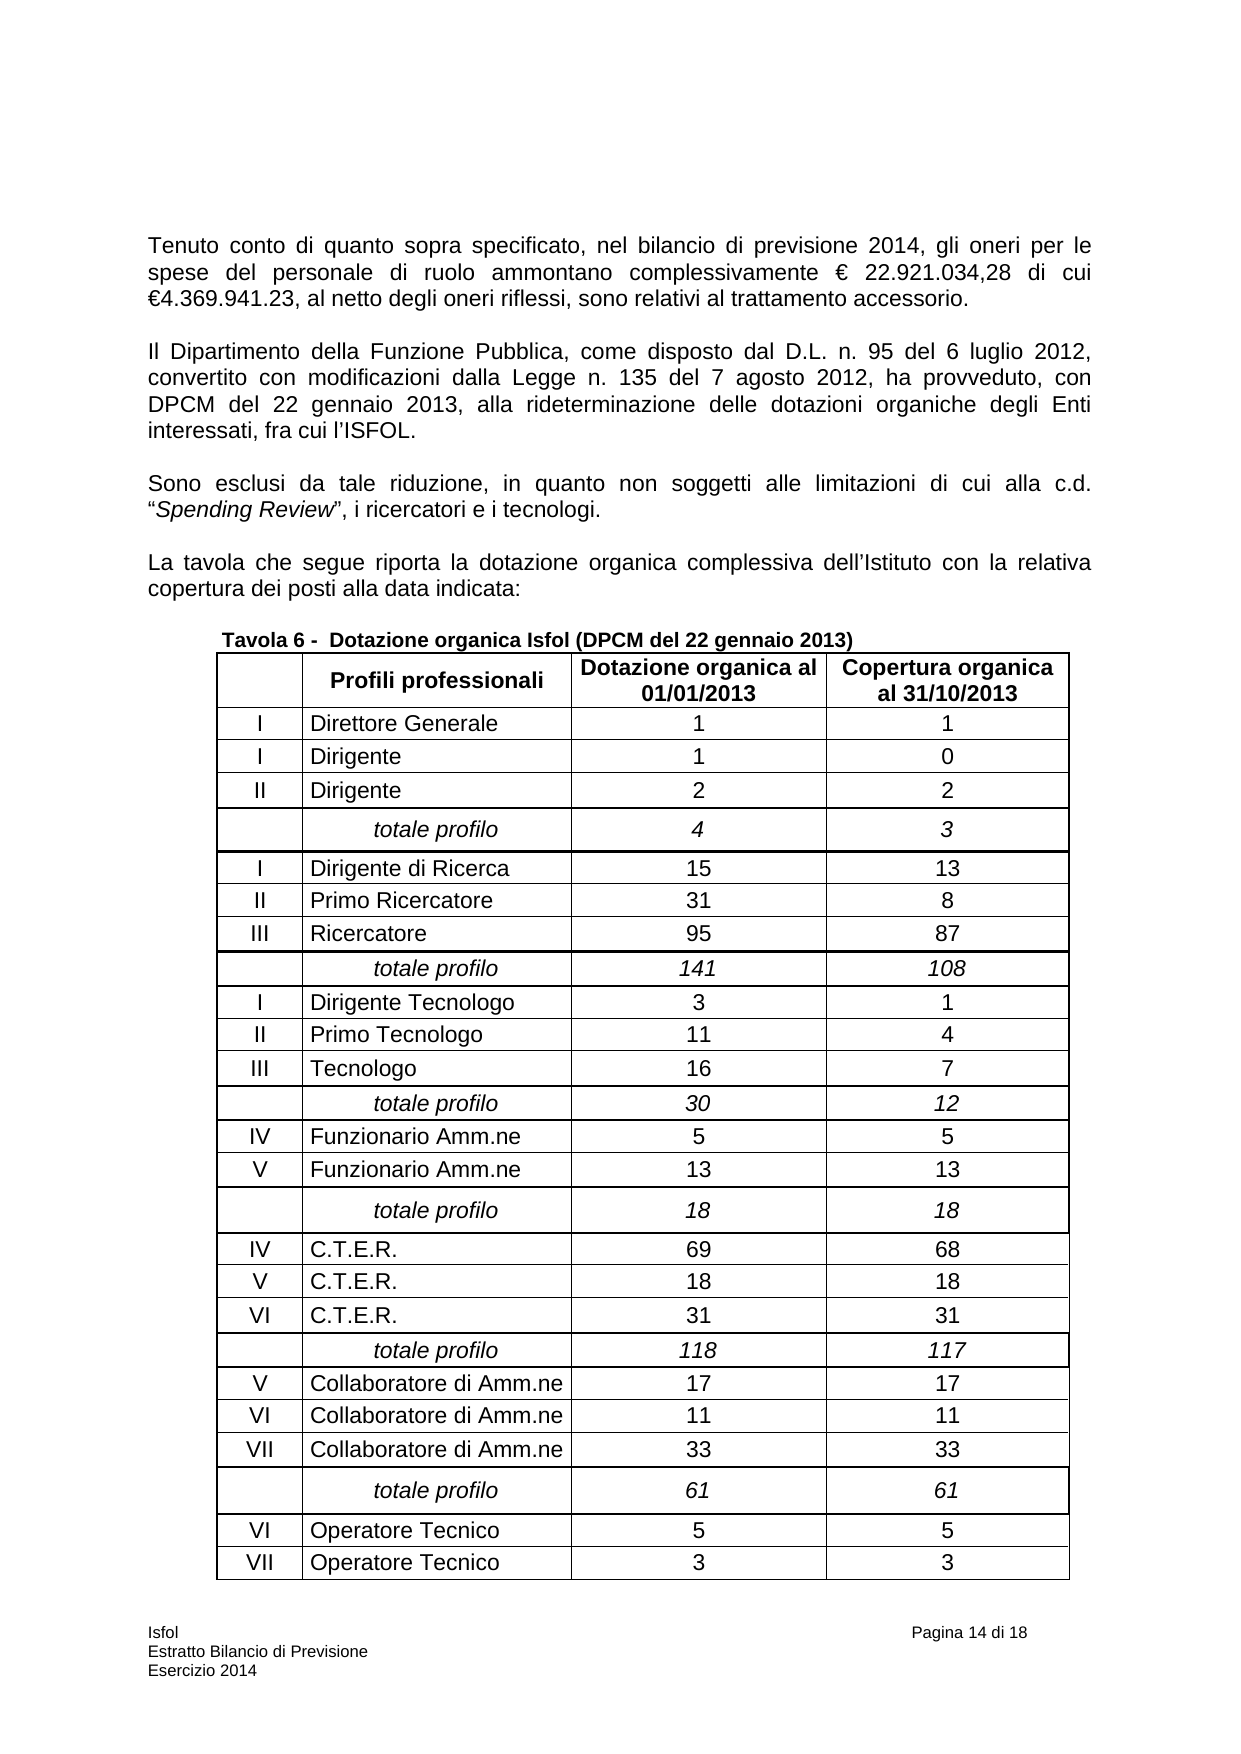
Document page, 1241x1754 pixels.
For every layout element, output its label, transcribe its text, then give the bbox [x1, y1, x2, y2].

table_cell totale profilo [303, 1468, 571, 1513]
table_cell VII [218, 1547, 302, 1578]
table_cell 87 [827, 917, 1068, 950]
table_cell 141 [572, 953, 826, 985]
table_cell 3 [827, 809, 1068, 850]
table_cell 117 [827, 1334, 1068, 1366]
table_cell 33 [827, 1432, 1069, 1466]
table_header Dotazione organica al 01/01/2013 [572, 654, 826, 707]
table_cell Tecnologo [303, 1051, 571, 1085]
text Sono esclusi da tale riduzione, in quanto non soggetti alle limitazioni di cui alla c.d. “Spending Review”, i ricercatori e i tecnologi. [148, 470, 1092, 522]
table_cell Funzionario Amm.ne [303, 1153, 571, 1186]
table_cell Dirigente di Ricerca [303, 853, 571, 883]
table_header Copertura organica al 31/10/2013 [827, 654, 1068, 707]
table_cell 95 [572, 917, 826, 950]
table_cell II [218, 773, 302, 807]
table_cell Ricercatore [303, 917, 571, 950]
table_cell 118 [572, 1334, 826, 1366]
table_cell 17 [572, 1368, 826, 1399]
table_cell Collaboratore di Amm.ne [303, 1400, 571, 1432]
table_cell 3 [572, 1547, 826, 1578]
text Il Dipartimento della Funzione Pubblica, come disposto dal D.L. n. 95 del 6 luglio 2012, convertito con modificazioni dalla Legge n. 135 del 7 agosto 2012, ha provveduto, con DPCM del 22 gennaio 2013, alla rideterminazione delle dotazioni organiche degli Enti interessati, fra cui l’ISFOL. [148, 338, 1092, 443]
table_cell 31 [827, 1297, 1069, 1332]
table_cell [218, 1188, 302, 1232]
table_cell Operatore Tecnico [303, 1547, 571, 1578]
table_cell VI [218, 1400, 302, 1432]
table_cell I [218, 708, 302, 739]
table_cell Primo Tecnologo [303, 1019, 571, 1050]
table_cell 11 [572, 1400, 826, 1432]
table_cell V [218, 1368, 302, 1399]
table_cell 2 [572, 773, 826, 807]
table_cell Direttore Generale [303, 708, 571, 739]
table_cell C.T.E.R. [303, 1234, 571, 1264]
table_cell 69 [572, 1234, 826, 1264]
table_cell Dirigente [303, 740, 571, 772]
table_cell [218, 809, 302, 850]
table_cell 30 [572, 1087, 826, 1119]
table_cell Primo Ricercatore [303, 884, 571, 916]
table_cell I [218, 853, 302, 883]
table_cell 18 [827, 1264, 1069, 1297]
table_cell III [218, 1051, 302, 1085]
table_header [218, 654, 302, 707]
table_cell Dirigente [303, 773, 571, 807]
table_cell V [218, 1265, 302, 1297]
table_cell 0 [827, 740, 1068, 772]
table_cell I [218, 987, 302, 1017]
table_cell Funzionario Amm.ne [303, 1121, 571, 1152]
table_cell Operatore Tecnico [303, 1515, 571, 1546]
table_cell 2 [827, 773, 1068, 807]
table_cell IV [218, 1234, 302, 1264]
table_cell totale profilo [303, 1188, 571, 1232]
table_cell 3 [572, 987, 826, 1017]
table_cell Collaboratore di Amm.ne [303, 1368, 571, 1399]
table_cell [218, 1087, 302, 1119]
table_cell 18 [827, 1188, 1068, 1232]
table_cell 1 [827, 708, 1068, 739]
table_cell 18 [572, 1265, 826, 1297]
table_cell 5 [572, 1515, 826, 1546]
table_cell 12 [827, 1087, 1068, 1119]
table_cell VII [218, 1433, 302, 1466]
table_cell 33 [572, 1433, 826, 1466]
table_cell C.T.E.R. [303, 1265, 571, 1297]
table_cell 8 [827, 884, 1068, 916]
table_cell 4 [827, 1019, 1068, 1050]
table_cell 13 [827, 853, 1068, 883]
table_cell Dirigente Tecnologo [303, 987, 571, 1017]
table_cell I [218, 740, 302, 772]
table_cell 13 [827, 1153, 1068, 1186]
table_cell II [218, 884, 302, 916]
table_cell 5 [827, 1515, 1069, 1546]
table_cell Collaboratore di Amm.ne [303, 1433, 571, 1466]
text Tavola 6 - Dotazione organica Isfol (DPCM del 22 gennaio 2013) [222, 628, 1092, 652]
table_cell 1 [827, 987, 1068, 1017]
table_cell 1 [572, 708, 826, 739]
table_cell 17 [827, 1368, 1069, 1399]
table_cell totale profilo [303, 1087, 571, 1119]
table_cell 1 [572, 740, 826, 772]
table_header Profili professionali [303, 654, 571, 707]
table_cell 31 [572, 884, 826, 916]
table_cell III [218, 917, 302, 950]
table_cell 31 [572, 1298, 826, 1332]
table_cell 15 [572, 853, 826, 883]
table_cell 108 [827, 953, 1068, 985]
table_cell 13 [572, 1153, 826, 1186]
table_cell 16 [572, 1051, 826, 1085]
table_cell II [218, 1019, 302, 1050]
table_cell 61 [572, 1468, 826, 1513]
table_cell 4 [572, 809, 826, 850]
table_cell VI [218, 1298, 302, 1332]
table_cell totale profilo [303, 809, 571, 850]
table_cell 18 [572, 1188, 826, 1232]
table_cell 11 [572, 1019, 826, 1050]
table_cell 5 [827, 1121, 1068, 1152]
table_cell IV [218, 1121, 302, 1152]
table_cell totale profilo [303, 1334, 571, 1366]
text Tenuto conto di quanto sopra specificato, nel bilancio di previsione 2014, gli oneri per le spese del personale di ruolo ammontano complessivamente € 22.921.034,28 di cui €4.369.941.23, al netto degli oneri riflessi, sono relativi al trattamento accessorio. [148, 232, 1093, 312]
table_cell [218, 1468, 302, 1513]
table_cell 61 [827, 1468, 1068, 1513]
table_cell [218, 953, 302, 985]
table_cell [218, 1334, 302, 1366]
text La tavola che segue riporta la dotazione organica complessiva dell’Istituto con la relativa copertura dei posti alla data indicata: [148, 549, 1092, 601]
table_cell 11 [827, 1399, 1069, 1432]
table_cell 7 [827, 1051, 1068, 1085]
table_cell V [218, 1153, 302, 1186]
table_cell VI [218, 1515, 302, 1546]
table_cell 3 [827, 1546, 1069, 1578]
table_cell totale profilo [303, 953, 571, 985]
table_cell 68 [827, 1234, 1069, 1264]
table_cell 5 [572, 1121, 826, 1152]
table_cell C.T.E.R. [303, 1298, 571, 1332]
